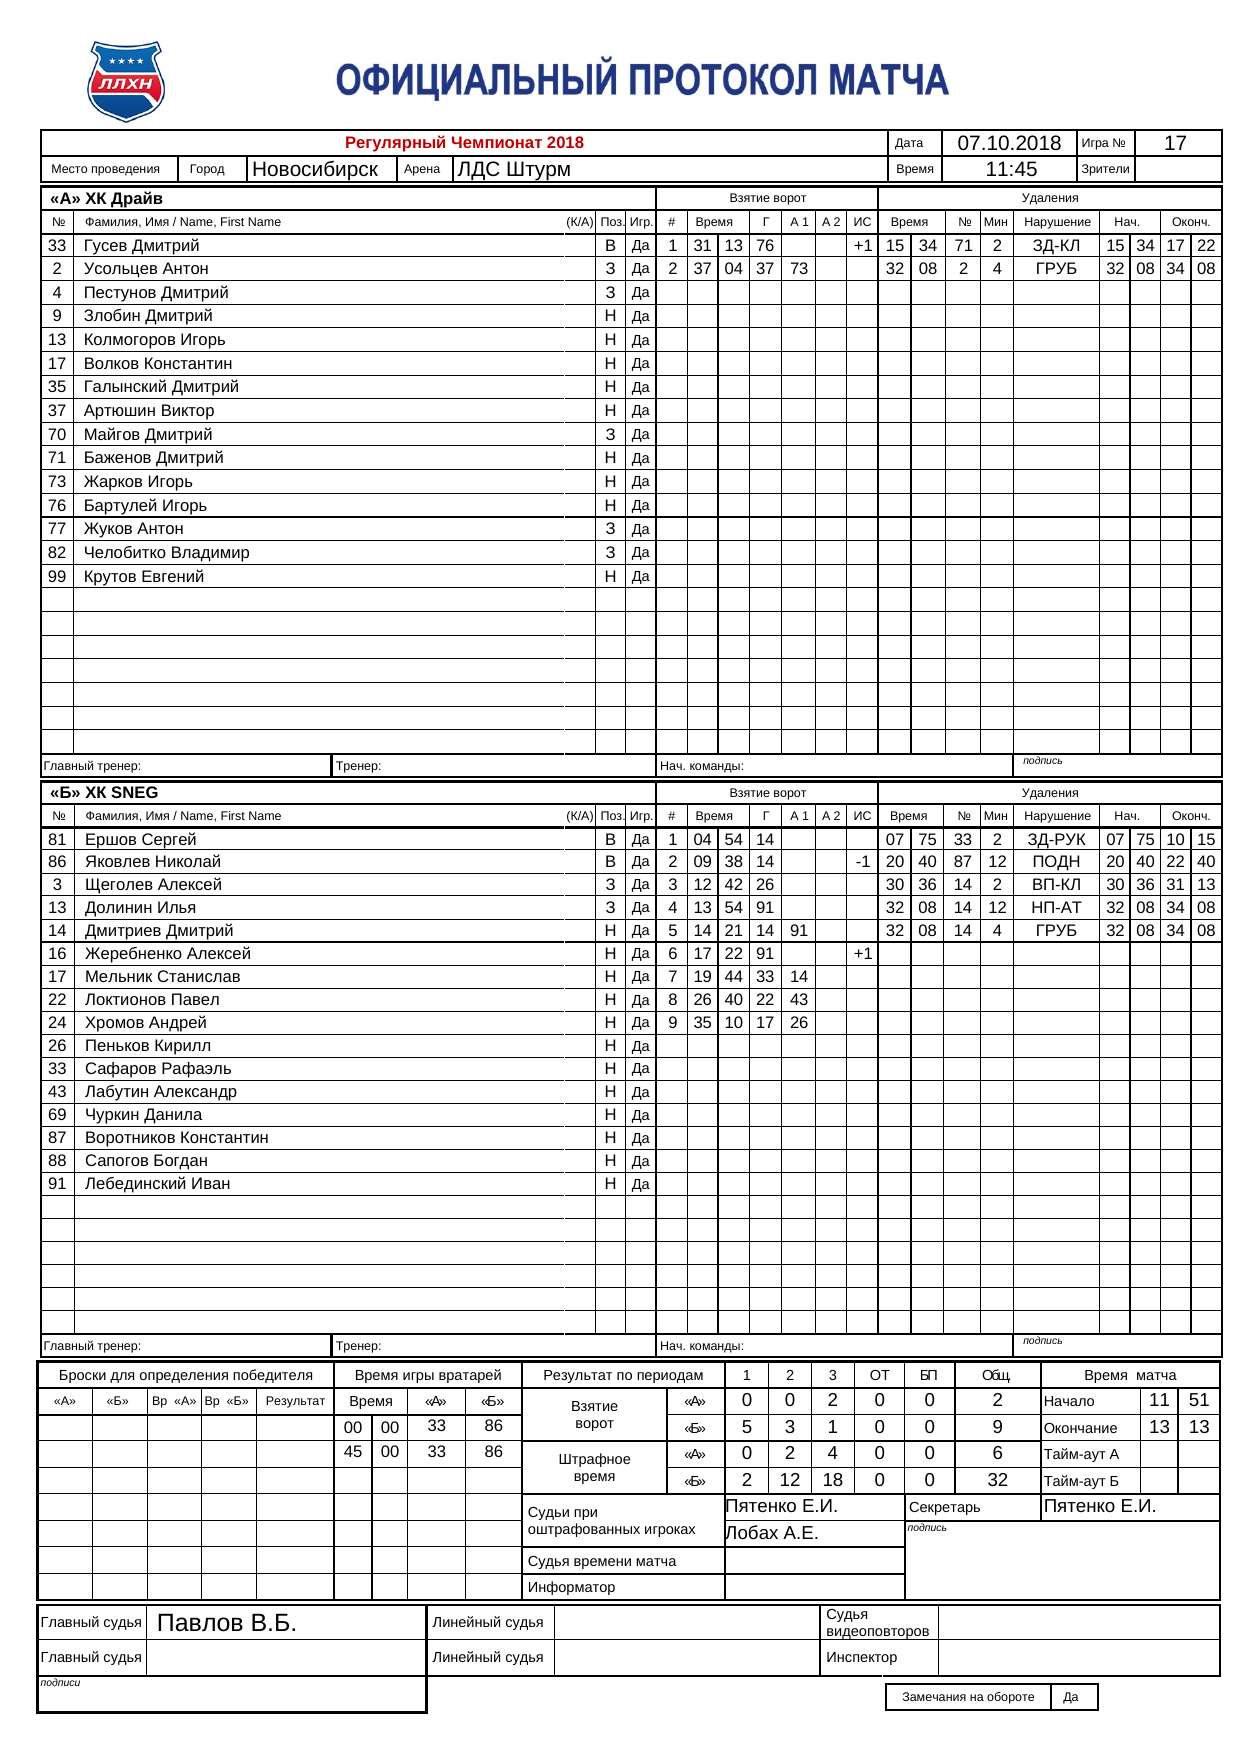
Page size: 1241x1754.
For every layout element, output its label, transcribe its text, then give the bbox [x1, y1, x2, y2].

table_cell [1131, 565, 1160, 587]
table_cell Н [596, 565, 625, 587]
table_cell [1014, 1127, 1099, 1149]
table_cell [879, 518, 910, 540]
table_cell [565, 446, 595, 469]
table_cell [782, 1311, 815, 1333]
table_cell 86 [42, 850, 74, 872]
table_cell Чуркин Данила [75, 1104, 564, 1126]
table_cell [847, 683, 877, 706]
table_cell [565, 281, 595, 303]
table_cell [335, 1521, 371, 1546]
table_cell 11:45 [943, 157, 1076, 181]
table_cell [719, 423, 749, 445]
table_cell Лобах А.Е. [726, 1521, 904, 1546]
table_cell [565, 1196, 595, 1218]
table_cell [39, 1494, 92, 1520]
table_cell [912, 1012, 943, 1033]
table_cell [1100, 1265, 1129, 1287]
table_cell Главный судья [39, 1640, 146, 1675]
table_cell [847, 1173, 877, 1195]
table_cell [847, 659, 877, 682]
table_cell 13 [688, 896, 717, 918]
table_cell [93, 1521, 147, 1546]
table_cell Н [596, 399, 625, 422]
table_cell (К/А) [565, 211, 595, 233]
table_cell [657, 1173, 687, 1195]
table_cell Да [626, 1127, 655, 1149]
table_cell [257, 1547, 333, 1573]
table_cell 34 [1161, 896, 1190, 918]
table_cell 5 [726, 1415, 768, 1440]
table_cell 4 [657, 896, 687, 918]
table_cell Да [626, 1012, 655, 1033]
table_cell [912, 565, 945, 587]
table_cell [847, 1035, 877, 1057]
table_cell [1192, 494, 1221, 516]
table_cell [847, 423, 877, 445]
table_cell [1100, 612, 1129, 634]
table_cell 15 [1192, 829, 1221, 849]
table_cell 6 [657, 943, 687, 964]
table_cell [688, 1311, 717, 1333]
table_cell [565, 850, 595, 872]
table_cell [750, 1311, 781, 1333]
table_cell [750, 1288, 781, 1310]
table_cell [565, 1012, 595, 1033]
table_cell [879, 399, 910, 422]
table_cell [944, 1081, 980, 1103]
table_cell [782, 376, 815, 398]
table_cell 40 [912, 850, 943, 872]
table_cell 07 [1100, 829, 1129, 849]
table_cell [466, 1494, 521, 1520]
table_cell [847, 1012, 877, 1033]
table_cell Челобитко Владимир [74, 541, 564, 564]
table_cell [816, 1081, 846, 1103]
table_cell [1192, 305, 1221, 327]
table_cell 2 [726, 1468, 768, 1493]
table_cell [408, 1468, 465, 1493]
table_cell Судьи при оштрафованных игроках [523, 1495, 724, 1546]
table_cell [626, 1196, 655, 1218]
table_cell [565, 1081, 595, 1103]
table_cell [912, 612, 945, 634]
table_cell [847, 494, 877, 516]
table_cell Да [626, 565, 655, 587]
table_cell Результат [257, 1389, 333, 1413]
table_cell [565, 1104, 595, 1126]
table_cell [782, 235, 815, 256]
table_cell [148, 1416, 201, 1440]
table_cell [1100, 1173, 1129, 1195]
table_cell Время [688, 805, 749, 826]
table_cell 26 [782, 1012, 815, 1033]
table_cell 37 [750, 257, 781, 280]
table_cell [688, 1104, 717, 1126]
table_cell [565, 565, 595, 587]
table_cell [879, 707, 910, 729]
table_cell [782, 423, 815, 445]
table_cell 08 [1131, 896, 1160, 918]
table_cell [657, 1219, 687, 1241]
table_cell [847, 328, 877, 351]
table_header Результат по периодам [523, 1363, 724, 1387]
table_cell [202, 1468, 256, 1493]
table_cell [719, 683, 749, 706]
table_cell [719, 1196, 749, 1218]
table_cell [148, 1468, 201, 1493]
table_cell [1192, 1081, 1221, 1103]
table_cell [816, 399, 846, 422]
table_cell [816, 1012, 846, 1033]
table_cell [981, 683, 1013, 706]
table_cell [879, 328, 910, 351]
table_cell 5 [657, 920, 687, 941]
table_cell Зрители [1078, 157, 1134, 181]
table_cell [847, 896, 877, 918]
table_cell [1014, 470, 1099, 493]
table_cell [981, 1311, 1013, 1333]
table_cell [981, 376, 1013, 398]
table_cell [1014, 494, 1099, 516]
table_cell [42, 612, 73, 634]
table_cell [1131, 541, 1160, 564]
table_cell Н [596, 1150, 625, 1172]
table_cell 10 [719, 1012, 749, 1033]
table_cell Линейный судья [428, 1606, 554, 1639]
table_cell [719, 588, 749, 611]
table_cell 08 [1131, 257, 1160, 280]
table_cell [782, 730, 815, 753]
table_cell 12 [981, 850, 1013, 872]
table_cell [42, 636, 73, 658]
table_cell [912, 1127, 943, 1149]
table_cell [1100, 328, 1129, 351]
table_cell 35 [688, 1012, 717, 1033]
table_cell [93, 1547, 147, 1573]
table_cell [912, 1311, 943, 1333]
table_cell [782, 850, 815, 872]
table_cell 9 [42, 305, 73, 327]
table_cell [912, 1196, 943, 1218]
table_cell [373, 1521, 407, 1546]
table_cell 42 [719, 874, 749, 895]
table_cell [1192, 1288, 1221, 1310]
table_cell 0 [855, 1468, 904, 1493]
table_cell [847, 305, 877, 327]
table_cell [75, 1311, 564, 1333]
table_cell 24 [42, 1012, 74, 1033]
table_cell 34 [912, 235, 945, 256]
table_cell [42, 659, 73, 682]
table_cell Н [596, 966, 625, 987]
table_cell [879, 352, 910, 374]
table_cell [1131, 305, 1160, 327]
table_cell [1192, 1173, 1221, 1195]
table_cell Да [626, 943, 655, 964]
table_cell [719, 494, 749, 516]
table_cell 0 [905, 1415, 954, 1440]
table_cell 4 [981, 920, 1013, 941]
table_header «А» ХК Драйв [42, 188, 655, 209]
table_cell [719, 565, 749, 587]
table_cell 77 [42, 518, 73, 540]
table_cell [1131, 399, 1160, 422]
table_cell [750, 376, 781, 398]
table_cell 43 [42, 1081, 74, 1103]
table_cell [879, 305, 910, 327]
table_cell [750, 328, 781, 351]
table_cell [596, 1242, 625, 1264]
table_cell 14 [944, 874, 980, 895]
table_cell [1131, 730, 1160, 753]
table_cell [1136, 157, 1221, 181]
table_cell 2 [981, 829, 1013, 849]
table_cell [688, 1035, 717, 1057]
table_cell 76 [42, 494, 73, 516]
table_cell [93, 1494, 147, 1520]
table_cell [719, 636, 749, 658]
table_cell [1131, 659, 1160, 682]
table_cell [981, 1035, 1013, 1057]
table_cell [847, 1081, 877, 1103]
table_cell [1161, 565, 1190, 587]
table_cell [1131, 1311, 1160, 1333]
table_cell 18 [812, 1468, 854, 1493]
table_cell [944, 966, 980, 987]
table_cell [657, 446, 687, 469]
table_cell 2 [981, 874, 1013, 895]
table_cell [1131, 1242, 1160, 1264]
table_cell [816, 1173, 846, 1195]
table_cell [1100, 943, 1129, 964]
table_cell [750, 352, 781, 374]
table_cell [782, 541, 815, 564]
table_cell 14 [782, 966, 815, 987]
table_cell [719, 1219, 749, 1241]
table_cell 1 [657, 235, 687, 256]
table_cell [39, 1521, 92, 1546]
table_cell [750, 1196, 781, 1218]
table_cell [1192, 470, 1221, 493]
table_cell З [596, 896, 625, 918]
table_cell [1192, 1242, 1221, 1264]
table_cell [1014, 1219, 1099, 1241]
table_cell [148, 1494, 201, 1520]
table_cell [688, 1081, 717, 1103]
table_cell [596, 683, 625, 706]
table_cell [981, 1173, 1013, 1195]
table_cell [912, 352, 945, 374]
table_cell 13 [1192, 874, 1221, 895]
table_cell [719, 1035, 749, 1057]
table_cell [1161, 1219, 1190, 1241]
table_cell 0 [769, 1389, 811, 1413]
table_cell 31 [688, 235, 717, 256]
table_cell [1131, 966, 1160, 987]
table_cell [626, 659, 655, 682]
table_cell [565, 683, 595, 706]
table_cell [626, 1219, 655, 1241]
table_cell [782, 612, 815, 634]
table_cell [1192, 446, 1221, 469]
table_cell Пятенко Е.И. [726, 1495, 904, 1520]
table_cell [565, 257, 595, 280]
table_cell [626, 1288, 655, 1310]
table_cell [596, 730, 625, 753]
table_cell [981, 636, 1013, 658]
table_cell [565, 399, 595, 422]
table_cell Да [626, 896, 655, 918]
table_cell [688, 494, 717, 516]
table_cell [1014, 1311, 1099, 1333]
table_cell Да [626, 920, 655, 941]
table_cell [981, 1058, 1013, 1079]
table_cell [657, 1288, 687, 1310]
table_cell [946, 376, 980, 398]
table_cell Щеголев Алексей [75, 874, 564, 895]
table_cell [912, 328, 945, 351]
table_cell [981, 707, 1013, 729]
table_cell [1192, 518, 1221, 540]
table_cell [596, 588, 625, 611]
table_cell 11 [1141, 1389, 1177, 1413]
table_cell [879, 1058, 910, 1079]
table_cell Н [596, 376, 625, 398]
table_cell [1099, 1682, 1220, 1711]
table_cell 3 [657, 874, 687, 895]
table_cell Пятенко Е.И. [1042, 1495, 1219, 1520]
table_cell 12 [688, 874, 717, 895]
table_cell [1100, 518, 1129, 540]
table_cell подпись [906, 1522, 1219, 1599]
table_cell «Б» [668, 1415, 724, 1440]
table_cell Н [596, 494, 625, 516]
table_cell [1161, 446, 1190, 469]
table_cell [912, 1058, 943, 1079]
table_cell [912, 636, 945, 658]
table_cell [816, 494, 846, 516]
table_cell [565, 612, 595, 634]
table_cell [750, 1265, 781, 1287]
table_cell З [596, 518, 625, 540]
table_cell [1161, 352, 1190, 374]
table_cell [946, 470, 980, 493]
table_cell [750, 636, 781, 658]
table_cell [847, 1219, 877, 1241]
table_cell [946, 612, 980, 634]
table_cell [750, 1219, 781, 1241]
table_header Время игры вратарей [335, 1363, 521, 1387]
table_cell Галынский Дмитрий [74, 376, 564, 398]
table_cell [1014, 966, 1099, 987]
table_cell 13 [1141, 1415, 1177, 1440]
table_cell [408, 1494, 465, 1520]
table_cell [719, 1058, 749, 1079]
table_cell [1161, 989, 1190, 1011]
table_cell [912, 1288, 943, 1310]
table_cell [816, 588, 846, 611]
table_cell [1100, 1311, 1129, 1333]
table_cell [1014, 1173, 1099, 1195]
table_cell # [657, 211, 687, 233]
table_cell [750, 1058, 781, 1079]
table_cell [257, 1441, 333, 1467]
table_cell [719, 707, 749, 729]
table_cell [944, 1219, 980, 1241]
table_header Общ. [956, 1363, 1040, 1387]
table_cell Тайм-аут Б [1042, 1468, 1140, 1493]
table_cell [626, 730, 655, 753]
table_cell [1141, 1468, 1177, 1493]
table_cell 45 [335, 1441, 371, 1467]
table_cell [257, 1468, 333, 1493]
table_cell [408, 1547, 465, 1573]
table_cell [1161, 1150, 1190, 1172]
table_cell [1100, 1012, 1129, 1033]
table_cell [750, 399, 781, 422]
table_cell «Б » [466, 1389, 521, 1413]
table_cell [944, 1127, 980, 1149]
table_cell 20 [879, 850, 910, 872]
table_cell 38 [719, 850, 749, 872]
table_cell [565, 966, 595, 987]
table_cell [657, 281, 687, 303]
table_cell [847, 1127, 877, 1149]
table_cell 12 [981, 896, 1013, 918]
table_cell 22 [719, 943, 749, 964]
table_cell [1161, 305, 1190, 327]
table_cell Н [596, 943, 625, 964]
table_cell [565, 352, 595, 374]
table_cell [847, 829, 877, 849]
table_cell 00 [373, 1441, 407, 1467]
table_cell 6 [956, 1442, 1040, 1467]
table_cell [688, 518, 717, 540]
table_cell Да [626, 518, 655, 540]
table_cell [93, 1468, 147, 1493]
table_cell [782, 896, 815, 918]
table_cell [1100, 1242, 1129, 1264]
table_cell [879, 659, 910, 682]
table_cell [1014, 1081, 1099, 1103]
table_cell [1192, 1035, 1221, 1057]
table_cell [657, 1035, 687, 1057]
table_cell [1161, 281, 1190, 303]
table_cell [981, 588, 1013, 611]
table_cell [719, 730, 749, 753]
table_cell [816, 1127, 846, 1149]
table_cell 14 [42, 920, 74, 941]
table_cell [565, 636, 595, 658]
table_cell [1192, 1311, 1221, 1333]
table_cell [1161, 376, 1190, 398]
table_cell [1100, 1196, 1129, 1218]
table_cell Майгов Дмитрий [74, 423, 564, 445]
table_cell 71 [42, 446, 73, 469]
table_cell [944, 1104, 980, 1126]
table_cell [1014, 352, 1099, 374]
table_cell Ершов Сергей [75, 829, 564, 849]
table_cell [912, 707, 945, 729]
table_cell 0 [855, 1415, 904, 1440]
table_cell [816, 896, 846, 918]
table_cell [981, 470, 1013, 493]
table_cell [912, 470, 945, 493]
table_cell [657, 612, 687, 634]
table_cell Да [626, 541, 655, 564]
table_cell Злобин Дмитрий [74, 305, 564, 327]
table_cell [1161, 399, 1190, 422]
table_cell [42, 588, 73, 611]
table_cell Нач. команды: [657, 1335, 1012, 1356]
table_cell В [596, 235, 625, 256]
table_cell Нач. [1100, 805, 1160, 826]
table_cell [816, 423, 846, 445]
table_cell [944, 1311, 980, 1333]
table_cell [1192, 281, 1221, 303]
table_cell [1161, 612, 1190, 634]
table_cell [1192, 399, 1221, 422]
table_cell [816, 683, 846, 706]
table_cell «А» [668, 1389, 724, 1413]
table_cell [883, 1677, 1220, 1681]
table_cell Фамилия, Имя / Name, First Name [75, 805, 565, 826]
table_cell [847, 565, 877, 587]
table_cell [565, 943, 595, 964]
table_cell Да [626, 328, 655, 351]
table_cell [847, 518, 877, 540]
table_cell [782, 659, 815, 682]
table_cell [816, 612, 846, 634]
table_cell [1014, 730, 1099, 753]
table_cell [1100, 1288, 1129, 1310]
table_cell [981, 612, 1013, 634]
table_cell ГРУБ [1014, 920, 1099, 941]
table_cell [750, 305, 781, 327]
table_cell Время [335, 1389, 407, 1413]
table_cell [1161, 1242, 1190, 1264]
table_cell [912, 305, 945, 327]
table_cell [626, 1265, 655, 1287]
table_cell [847, 966, 877, 987]
table_cell [688, 470, 717, 493]
table_cell [847, 257, 877, 280]
table_cell [1131, 1219, 1160, 1241]
table_cell Пеньков Кирилл [75, 1035, 564, 1057]
table_cell [688, 1265, 717, 1287]
table_cell [726, 1548, 904, 1573]
table_cell 09 [688, 850, 717, 872]
table_cell Крутов Евгений [74, 565, 564, 587]
table_cell 33 [944, 829, 980, 849]
table_cell 31 [1161, 874, 1190, 895]
table_cell Лабутин Александр [75, 1081, 564, 1103]
table_cell [847, 989, 877, 1011]
table_cell 08 [1192, 257, 1221, 280]
table_cell [816, 446, 846, 469]
table_cell ВП-КЛ [1014, 874, 1099, 895]
table_cell 3 [42, 874, 74, 895]
table_cell [782, 352, 815, 374]
table_cell [257, 1574, 333, 1599]
table_cell ЗД-КЛ [1014, 235, 1099, 256]
table_cell [912, 541, 945, 564]
table_cell [782, 1219, 815, 1241]
table_cell [688, 1150, 717, 1172]
table_cell ИС [847, 805, 877, 826]
table_cell Усольцев Антон [74, 257, 564, 280]
table_cell [981, 494, 1013, 516]
table_cell [946, 518, 980, 540]
table_cell [1192, 541, 1221, 564]
table_cell [428, 1677, 882, 1711]
table_cell 13 [719, 235, 749, 256]
table_cell [847, 874, 877, 895]
table_cell Главный тренер: [42, 755, 330, 776]
table_cell [879, 1173, 910, 1195]
table_cell [657, 1311, 687, 1333]
table_cell [946, 565, 980, 587]
table_cell [981, 565, 1013, 587]
table_cell [1131, 943, 1160, 964]
table_cell [719, 1242, 749, 1264]
table_cell [1131, 1288, 1160, 1310]
table_cell [1161, 636, 1190, 658]
table_cell 33 [42, 235, 73, 256]
table_cell 08 [912, 920, 943, 941]
table_cell [42, 1219, 74, 1241]
table_cell [816, 328, 846, 351]
table_cell 91 [42, 1173, 74, 1195]
table_cell [565, 423, 595, 445]
table_cell 2 [769, 1442, 811, 1467]
table_cell [782, 636, 815, 658]
table_cell [688, 1173, 717, 1195]
table_cell [1100, 989, 1129, 1011]
table_cell [202, 1521, 256, 1546]
table_cell 13 [42, 896, 74, 918]
table_cell [879, 612, 910, 634]
table_cell [879, 989, 910, 1011]
table_cell [946, 305, 980, 327]
table_cell [148, 1574, 201, 1599]
table_cell [373, 1494, 407, 1520]
table_cell [1131, 518, 1160, 540]
table_cell 08 [912, 257, 945, 280]
table_cell [657, 730, 687, 753]
table_cell [879, 1311, 910, 1333]
table_cell Бартулей Игорь [74, 494, 564, 516]
table_cell [373, 1468, 407, 1493]
table_cell Н [596, 1127, 625, 1149]
table_cell [944, 1288, 980, 1310]
table_cell [879, 423, 910, 445]
table_cell 44 [719, 966, 749, 987]
table_cell 9 [657, 1012, 687, 1033]
table_cell [1014, 636, 1099, 658]
table_header 17 [1136, 131, 1221, 155]
table_cell [1161, 1127, 1190, 1149]
table_cell [879, 1035, 910, 1057]
table_cell [782, 399, 815, 422]
table_cell [879, 588, 910, 611]
table_cell [1100, 305, 1129, 327]
table_cell [847, 1288, 877, 1310]
table_cell З [596, 257, 625, 280]
table_cell [657, 565, 687, 587]
table_cell [688, 1058, 717, 1079]
table_cell [1131, 423, 1160, 445]
table_cell [912, 1150, 943, 1172]
table_cell 0 [726, 1389, 768, 1413]
table_cell [466, 1468, 521, 1493]
table_cell [257, 1494, 333, 1520]
table_cell [74, 588, 564, 611]
table_cell 4 [42, 281, 73, 303]
table_cell [816, 1265, 846, 1287]
table_cell [879, 1150, 910, 1172]
table_cell [688, 1219, 717, 1241]
table_cell [657, 352, 687, 374]
table_cell [719, 659, 749, 682]
table_cell [879, 1104, 910, 1126]
table_cell [816, 989, 846, 1011]
table_cell [565, 1311, 595, 1333]
table_cell [1100, 1150, 1129, 1172]
table_cell [1192, 1012, 1221, 1033]
table_cell [1192, 376, 1221, 398]
table_cell [719, 1104, 749, 1126]
table_cell 17 [688, 943, 717, 964]
table_cell [688, 565, 717, 587]
table_cell 0 [855, 1442, 904, 1467]
table_cell 2 [657, 850, 687, 872]
table_header Броски для определения победителя [39, 1363, 333, 1387]
table_cell [946, 328, 980, 351]
table_cell [782, 1196, 815, 1218]
table_cell 17 [750, 1012, 781, 1033]
table_cell Н [596, 305, 625, 327]
table_cell [39, 1547, 92, 1573]
table_cell [981, 1288, 1013, 1310]
table_cell В [596, 829, 625, 849]
table_cell 73 [42, 470, 73, 493]
table_cell [847, 612, 877, 634]
table_cell [42, 1196, 74, 1218]
table_cell [1131, 1173, 1160, 1195]
table_cell Н [596, 352, 625, 374]
table_cell [1131, 446, 1160, 469]
table_cell 82 [42, 541, 73, 564]
table_cell [782, 1127, 815, 1149]
table_cell [657, 376, 687, 398]
table_cell 34 [1131, 235, 1160, 256]
table_cell 22 [42, 989, 74, 1011]
table_cell [93, 1416, 147, 1440]
table_cell [879, 1242, 910, 1264]
table_cell 43 [782, 989, 815, 1011]
table_cell [981, 1127, 1013, 1149]
table_cell [1192, 1058, 1221, 1079]
table_cell [946, 352, 980, 374]
table_cell [1192, 328, 1221, 351]
table_cell Нач. команды: [657, 755, 1012, 776]
table_cell 71 [946, 235, 980, 256]
table_cell 40 [719, 989, 749, 1011]
table_cell [1131, 281, 1160, 303]
table_cell 26 [42, 1035, 74, 1057]
table_cell [879, 470, 910, 493]
table_cell [335, 1494, 371, 1520]
table_cell [596, 636, 625, 658]
table_cell [1192, 683, 1221, 706]
table_cell [565, 989, 595, 1011]
table_cell [1100, 352, 1129, 374]
table_cell [816, 1104, 846, 1126]
table_cell [1014, 518, 1099, 540]
table_cell [719, 1265, 749, 1287]
table_cell 16 [42, 943, 74, 964]
table_cell [1014, 399, 1099, 422]
table_header 2 [769, 1363, 811, 1387]
table_cell А 1 [782, 211, 815, 233]
table_cell 12 [769, 1468, 811, 1493]
table_cell Да [626, 966, 655, 987]
table_cell Н [596, 328, 625, 351]
table_cell Новосибирск [248, 157, 396, 181]
table_cell [847, 1242, 877, 1264]
table_cell [944, 1058, 980, 1079]
table_cell Окончание [1042, 1415, 1140, 1440]
table_cell [596, 1288, 625, 1310]
table_cell [565, 588, 595, 611]
table_cell А 1 [782, 805, 815, 826]
table_cell [1014, 1150, 1099, 1172]
table_cell [912, 518, 945, 540]
table_cell [750, 1081, 781, 1103]
table_cell 0 [726, 1442, 768, 1467]
table_cell Да [626, 494, 655, 516]
table_cell [946, 281, 980, 303]
table_cell [981, 423, 1013, 445]
table_cell [981, 1265, 1013, 1287]
table_cell [782, 707, 815, 729]
table_cell [816, 1035, 846, 1057]
table_cell [688, 541, 717, 564]
table_cell [42, 1242, 74, 1264]
table_cell [782, 1242, 815, 1264]
table_cell [1131, 707, 1160, 729]
table_cell [1014, 612, 1099, 634]
table_cell [879, 1081, 910, 1103]
table_cell Да [626, 829, 655, 849]
table_cell [1100, 1104, 1129, 1126]
table_cell [565, 1219, 595, 1241]
table_cell Время [889, 157, 941, 181]
table_cell 13 [1179, 1415, 1219, 1440]
table_cell [657, 1081, 687, 1103]
table_cell [688, 423, 717, 445]
table_cell 0 [855, 1389, 904, 1413]
table_cell [1161, 659, 1190, 682]
table_cell [981, 281, 1013, 303]
table_cell [750, 518, 781, 540]
table_cell [981, 989, 1013, 1011]
table_header Взятие ворот [657, 783, 877, 803]
table_cell [782, 1265, 815, 1287]
table_cell 40 [1192, 850, 1221, 872]
table_cell [1131, 588, 1160, 611]
table_cell [719, 399, 749, 422]
table_cell НП-АТ [1014, 896, 1099, 918]
table_cell [981, 1219, 1013, 1241]
table_cell [782, 1173, 815, 1195]
table_cell [912, 1035, 943, 1057]
table_cell Дмитриев Дмитрий [75, 920, 564, 941]
table_cell [750, 588, 781, 611]
table_cell [782, 328, 815, 351]
table_cell [657, 541, 687, 564]
table_cell [816, 730, 846, 753]
table_cell 30 [879, 874, 910, 895]
table_cell [1192, 636, 1221, 658]
table_cell [750, 730, 781, 753]
table_cell [626, 1242, 655, 1264]
table_cell [816, 943, 846, 964]
table_cell [782, 305, 815, 327]
table_cell [1100, 1058, 1129, 1079]
table_cell Тайм-аут А [1042, 1441, 1140, 1467]
table_cell [1192, 943, 1221, 964]
table_cell [1161, 1173, 1190, 1195]
table_cell [596, 612, 625, 634]
table_cell Нач. [1100, 211, 1160, 233]
table_header 1 [726, 1363, 768, 1387]
table_cell [944, 1150, 980, 1172]
table_cell [39, 1468, 92, 1493]
table_cell [750, 659, 781, 682]
table_cell «А» [408, 1389, 465, 1413]
table_cell [719, 305, 749, 327]
table_cell 08 [1192, 920, 1221, 941]
table_cell [39, 1416, 92, 1440]
table_cell [750, 1104, 781, 1126]
table_cell [1161, 1035, 1190, 1057]
table_cell [1161, 1196, 1190, 1218]
table_cell Жарков Игорь [74, 470, 564, 493]
table_cell [1014, 281, 1099, 303]
table_cell 33 [750, 966, 781, 987]
table_cell 32 [879, 920, 910, 941]
table_cell 87 [944, 850, 980, 872]
table_cell [1131, 1081, 1160, 1103]
table_header БП [905, 1363, 954, 1387]
table_cell 8 [657, 989, 687, 1011]
table_header Дата [889, 131, 941, 155]
table_cell Фамилия, Имя / Name, First Name [74, 211, 565, 233]
table_cell [1100, 494, 1129, 516]
table_cell [688, 399, 717, 422]
table_cell [1014, 305, 1099, 327]
table_cell [39, 1441, 92, 1467]
table_cell [565, 1058, 595, 1079]
table_cell [944, 1035, 980, 1057]
table_cell Пестунов Дмитрий [74, 281, 564, 303]
table_cell [981, 1104, 1013, 1126]
table_cell [626, 588, 655, 611]
table_cell 22 [750, 989, 781, 1011]
table_cell Игр. [626, 211, 655, 233]
table_cell [74, 730, 564, 753]
table_cell [1014, 423, 1099, 445]
table_cell Да [626, 989, 655, 1011]
table_header Взятие ворот [657, 188, 877, 209]
table_cell [782, 494, 815, 516]
table_cell [1014, 376, 1099, 398]
table_cell Тренер: [333, 1335, 655, 1356]
table_cell [719, 328, 749, 351]
table_cell [847, 541, 877, 564]
table_cell 91 [750, 896, 781, 918]
table_cell [1014, 683, 1099, 706]
table_cell [816, 235, 846, 256]
table_cell [1192, 423, 1221, 445]
table_cell 54 [719, 896, 749, 918]
table_cell «А» [39, 1389, 92, 1413]
table_cell [782, 470, 815, 493]
table_cell [596, 1311, 625, 1333]
table_cell [981, 328, 1013, 351]
table_cell [626, 707, 655, 729]
table_cell Время [879, 805, 943, 826]
table_cell 17 [42, 966, 74, 987]
table_cell Н [596, 446, 625, 469]
table_cell [944, 1265, 980, 1287]
table_cell [688, 352, 717, 374]
table_cell [946, 636, 980, 658]
table_cell [946, 541, 980, 564]
table_cell Тренер: [333, 755, 655, 776]
table_cell Да [626, 281, 655, 303]
table_cell [981, 1150, 1013, 1172]
table_cell [75, 1196, 564, 1218]
table_cell Г [750, 211, 781, 233]
table_cell [596, 1196, 625, 1218]
table_cell [202, 1574, 256, 1599]
table_cell Да [626, 1104, 655, 1126]
table_cell Да [626, 235, 655, 256]
table_cell Воротников Константин [75, 1127, 564, 1149]
table_cell [981, 399, 1013, 422]
table_cell +1 [847, 943, 877, 964]
table_cell -1 [847, 850, 877, 872]
table_cell [1100, 730, 1129, 753]
table_cell 08 [1131, 920, 1160, 941]
table_cell [75, 1219, 564, 1241]
table_cell 32 [956, 1468, 1040, 1493]
table_cell [719, 470, 749, 493]
table_cell 14 [944, 896, 980, 918]
table_cell 4 [812, 1442, 854, 1467]
table_cell [1192, 1127, 1221, 1149]
table_cell [939, 1606, 1219, 1639]
table_cell Нарушение [1014, 211, 1099, 233]
table_cell [688, 1196, 717, 1218]
table_cell [565, 541, 595, 564]
table_cell [1131, 1012, 1160, 1033]
table_cell [626, 683, 655, 706]
table_cell [879, 565, 910, 587]
table_cell [565, 305, 595, 327]
table_cell [1179, 1468, 1219, 1493]
table_cell 26 [750, 874, 781, 895]
table_cell [816, 1196, 846, 1218]
table_cell 3 [769, 1415, 811, 1440]
table_cell [1192, 730, 1221, 753]
table_cell [1100, 541, 1129, 564]
table_cell 54 [719, 829, 749, 849]
table_cell [657, 707, 687, 729]
table_cell [816, 659, 846, 682]
table_cell Н [596, 989, 625, 1011]
table_cell [847, 446, 877, 469]
table_cell [1192, 1196, 1221, 1218]
table_cell [42, 1288, 74, 1310]
table_cell Локтионов Павел [75, 989, 564, 1011]
table_cell [879, 730, 910, 753]
table_cell [42, 1311, 74, 1333]
table_cell [555, 1606, 819, 1639]
table_cell Мин [981, 211, 1013, 233]
table_cell Да [626, 257, 655, 280]
table_cell [912, 588, 945, 611]
table_cell 75 [1131, 829, 1160, 849]
table_cell [1131, 376, 1160, 398]
table_cell [657, 1127, 687, 1149]
table_cell [816, 920, 846, 941]
table_cell 9 [956, 1415, 1040, 1440]
table_cell [1161, 1311, 1190, 1333]
table_cell [688, 1242, 717, 1264]
table_cell [782, 518, 815, 540]
table_cell [879, 494, 910, 516]
table_cell 35 [42, 376, 73, 398]
table_cell 51 [1179, 1389, 1219, 1413]
table_header «Б» ХК SNEG [42, 783, 655, 803]
table_cell [657, 659, 687, 682]
table_cell Главный судья [39, 1606, 146, 1639]
table_cell 0 [905, 1442, 954, 1467]
table_cell [847, 399, 877, 422]
table_cell [847, 636, 877, 658]
table_cell 75 [912, 829, 943, 849]
table_cell [750, 446, 781, 469]
table_cell 32 [879, 257, 910, 280]
table_cell Город [179, 157, 246, 181]
table_cell [657, 1104, 687, 1126]
table_cell А 2 [816, 805, 846, 826]
table_cell ГРУБ [1014, 257, 1099, 280]
table_cell Инспектор [821, 1640, 938, 1675]
table_cell Сапогов Богдан [75, 1150, 564, 1172]
table_cell [750, 423, 781, 445]
table_cell 2 [812, 1389, 854, 1413]
table_cell [565, 1127, 595, 1149]
table_cell [1100, 659, 1129, 682]
table_cell [981, 518, 1013, 540]
table_cell [565, 829, 595, 849]
table_cell [1100, 1081, 1129, 1103]
table_cell [944, 943, 980, 964]
table_cell Нарушение [1014, 805, 1099, 826]
table_cell [74, 636, 564, 658]
table_cell [1014, 1196, 1099, 1218]
table_cell [981, 730, 1013, 753]
table_cell [946, 446, 980, 469]
table_cell [750, 541, 781, 564]
table_cell [719, 1127, 749, 1149]
table_cell [1100, 966, 1129, 987]
table_cell 32 [1100, 920, 1129, 941]
table_cell Да [626, 1081, 655, 1103]
table_cell [565, 1265, 595, 1287]
table_cell [981, 1081, 1013, 1103]
table_cell [1014, 1012, 1099, 1033]
table_cell [782, 1081, 815, 1103]
table_cell [1100, 399, 1129, 422]
table_cell [879, 541, 910, 564]
table_cell З [596, 541, 625, 564]
table_cell Время [879, 211, 945, 233]
table_cell 17 [1161, 235, 1190, 256]
table_cell [816, 352, 846, 374]
table_cell [408, 1574, 465, 1599]
table_cell [1161, 494, 1190, 516]
table_cell [565, 1150, 595, 1172]
table_cell Г [750, 805, 781, 826]
table_cell [1161, 707, 1190, 729]
table_cell [981, 659, 1013, 682]
table_cell [912, 966, 943, 987]
table_cell [847, 730, 877, 753]
table_cell [912, 989, 943, 1011]
table_cell [596, 1265, 625, 1287]
table_cell [912, 281, 945, 303]
table_cell [657, 470, 687, 493]
table_cell [147, 1640, 425, 1675]
table_cell [816, 376, 846, 398]
table_cell [1100, 1035, 1129, 1057]
table_cell Н [596, 470, 625, 493]
table_cell [1161, 1265, 1190, 1287]
table_cell [847, 1265, 877, 1287]
table_cell ЛДС Штурм [454, 157, 887, 181]
table_cell Вр «Б» [202, 1389, 256, 1413]
table_cell Время [688, 211, 749, 233]
table_cell Артюшин Виктор [74, 399, 564, 422]
table_cell [1161, 683, 1190, 706]
table_cell № [42, 211, 73, 233]
table_cell подпись [1014, 1335, 1221, 1356]
table_cell Мин [981, 805, 1013, 826]
table_header Время матча [1042, 1363, 1219, 1387]
table_cell 04 [688, 829, 717, 849]
table_cell [565, 659, 595, 682]
table_cell [1161, 470, 1190, 493]
table_cell [1192, 989, 1221, 1011]
table_cell [782, 588, 815, 611]
table_cell 33 [408, 1441, 465, 1467]
table_cell [944, 1173, 980, 1195]
table_cell [1014, 1265, 1099, 1287]
table_cell [688, 707, 717, 729]
table_cell 15 [879, 235, 910, 256]
table_cell [847, 707, 877, 729]
table_cell [847, 588, 877, 611]
table_cell [847, 470, 877, 493]
table_cell [1014, 565, 1099, 587]
table_cell [719, 1150, 749, 1172]
table_cell Да [626, 1035, 655, 1057]
table_cell [981, 1242, 1013, 1264]
table_cell Судья времени матча [523, 1548, 724, 1573]
table_cell [626, 1311, 655, 1333]
table_cell (К/А) [565, 805, 595, 826]
table_cell Да [626, 423, 655, 445]
table_cell Арена [398, 157, 452, 181]
table_cell [657, 1058, 687, 1079]
table_cell [202, 1416, 256, 1440]
table_cell Да [626, 376, 655, 398]
table_cell [1100, 707, 1129, 729]
table_cell Главный тренер: [42, 1335, 330, 1356]
table_cell 99 [42, 565, 73, 587]
table_cell [912, 1265, 943, 1287]
table_cell Н [596, 1104, 625, 1126]
table_cell [657, 636, 687, 658]
table_cell [75, 1288, 564, 1310]
table_cell [981, 1196, 1013, 1218]
table_cell [912, 683, 945, 706]
table_cell [565, 518, 595, 540]
table_cell [657, 399, 687, 422]
table_cell Судья видеоповторов [821, 1606, 938, 1639]
table_cell [816, 1242, 846, 1264]
table_cell 33 [42, 1058, 74, 1079]
table_cell [688, 612, 717, 634]
table_cell Оконч. [1161, 211, 1221, 233]
table_cell [1192, 966, 1221, 987]
table_cell Сафаров Рафаэль [75, 1058, 564, 1079]
table_cell [750, 281, 781, 303]
table_cell [408, 1521, 465, 1546]
table_header Регулярный Чемпионат 2018 [42, 131, 887, 155]
table_cell 00 [373, 1416, 407, 1440]
table_cell [1192, 707, 1221, 729]
table_cell [202, 1547, 256, 1573]
table_cell [981, 1012, 1013, 1033]
table_cell [1014, 707, 1099, 729]
table_cell [74, 612, 564, 634]
table_cell Долинин Илья [75, 896, 564, 918]
table_cell [879, 636, 910, 658]
table_cell Лебединский Иван [75, 1173, 564, 1195]
table_cell [657, 588, 687, 611]
table_cell Секретарь [906, 1495, 1040, 1520]
table_cell [782, 446, 815, 469]
table_cell [879, 1288, 910, 1310]
table_cell [816, 636, 846, 658]
table_cell [1192, 659, 1221, 682]
table_cell [688, 376, 717, 398]
table_cell [42, 730, 73, 753]
table_cell Поз. [596, 805, 625, 826]
table_cell 86 [466, 1416, 521, 1440]
table_cell [782, 683, 815, 706]
table_cell [1100, 636, 1129, 658]
table_cell [847, 1058, 877, 1079]
table_cell [782, 1104, 815, 1126]
table_cell З [596, 281, 625, 303]
table_cell [750, 612, 781, 634]
table_cell [1179, 1441, 1219, 1467]
table_cell [1192, 1219, 1221, 1241]
table_cell [688, 1127, 717, 1149]
table_cell [912, 399, 945, 422]
table_cell Н [596, 1012, 625, 1033]
table_cell [847, 1150, 877, 1172]
table_cell [1192, 565, 1221, 587]
table_cell [912, 1242, 943, 1264]
table_cell [335, 1547, 371, 1573]
table_cell 0 [905, 1389, 954, 1413]
table_cell [782, 874, 815, 895]
table_cell 21 [719, 920, 749, 941]
table_cell 1 [812, 1415, 854, 1440]
table_cell [148, 1441, 201, 1467]
table_cell [1192, 588, 1221, 611]
table_cell [981, 352, 1013, 374]
table_cell Да [626, 874, 655, 895]
table_cell 88 [42, 1150, 74, 1172]
table_cell Место проведения [42, 157, 177, 181]
table_cell Павлов В.Б. [147, 1606, 425, 1639]
table_cell [1131, 1058, 1160, 1079]
table_cell Да [626, 399, 655, 422]
table_cell [657, 1242, 687, 1264]
table_cell 73 [782, 257, 815, 280]
table_cell [688, 328, 717, 351]
table_cell [1161, 966, 1190, 987]
table_cell [1014, 588, 1099, 611]
table_cell [596, 1219, 625, 1241]
table_cell [1100, 470, 1129, 493]
table_cell [626, 612, 655, 634]
table_cell [879, 281, 910, 303]
table_cell [847, 281, 877, 303]
table_cell [879, 1219, 910, 1241]
table_cell [782, 1288, 815, 1310]
table_cell # [657, 805, 687, 826]
table_cell [1100, 588, 1129, 611]
table_cell [1131, 1196, 1160, 1218]
table_cell [466, 1547, 521, 1573]
table_cell Поз. [596, 211, 625, 233]
table_cell [1192, 1265, 1221, 1287]
table_cell [565, 707, 595, 729]
table_cell [946, 659, 980, 682]
table_cell [1131, 1150, 1160, 1172]
table_cell [202, 1441, 256, 1467]
table_cell [912, 1219, 943, 1241]
table_header Удаления [879, 188, 1221, 209]
table_cell [626, 636, 655, 658]
table_cell [912, 446, 945, 469]
table_cell [719, 281, 749, 303]
table_cell З [596, 423, 625, 445]
table_cell [596, 659, 625, 682]
table_cell 08 [1192, 896, 1221, 918]
table_cell 08 [912, 896, 943, 918]
table_cell [1100, 423, 1129, 445]
table_cell 2 [946, 257, 980, 280]
table_cell Яковлев Николай [75, 850, 564, 872]
table_cell 37 [42, 399, 73, 422]
table_cell [1161, 541, 1190, 564]
table_header ОТ [855, 1363, 904, 1387]
table_cell [879, 376, 910, 398]
table_cell 34 [1161, 920, 1190, 941]
table_cell [912, 423, 945, 445]
table_cell [1161, 730, 1190, 753]
table_cell 32 [1100, 257, 1129, 280]
table_cell [148, 1547, 201, 1573]
table_cell 81 [42, 829, 74, 849]
table_cell Да [626, 1058, 655, 1079]
table_cell Штрафное время [523, 1442, 666, 1493]
table_cell [1131, 352, 1160, 374]
table_cell [750, 565, 781, 587]
table_cell Оконч. [1161, 805, 1221, 826]
table_cell [816, 518, 846, 540]
table_cell [816, 874, 846, 895]
table_cell 2 [981, 235, 1013, 256]
table_cell подпись [1014, 755, 1221, 776]
table_cell [657, 1265, 687, 1287]
table_cell Да [626, 850, 655, 872]
table_cell [565, 1242, 595, 1264]
table_cell [816, 281, 846, 303]
table_cell [946, 399, 980, 422]
table_cell [1014, 1035, 1099, 1057]
table_cell Мельник Станислав [75, 966, 564, 987]
table_cell «А» [668, 1442, 724, 1467]
table_cell [879, 1196, 910, 1218]
table_cell 36 [912, 874, 943, 895]
table_cell 22 [1161, 850, 1190, 872]
table_cell [719, 1173, 749, 1195]
table_cell [565, 896, 595, 918]
table_cell [782, 943, 815, 964]
table_cell Жеребненко Алексей [75, 943, 564, 964]
table_cell [688, 446, 717, 469]
table_cell 2 [657, 257, 687, 280]
table_cell [1131, 494, 1160, 516]
table_cell 14 [750, 850, 781, 872]
table_cell [816, 850, 846, 872]
table_cell 32 [879, 896, 910, 918]
table_cell [1100, 565, 1129, 587]
table_cell [726, 1575, 904, 1599]
table_header Замечания на обороте [887, 1685, 1050, 1709]
table_cell [1161, 1012, 1190, 1033]
table_cell 15 [1100, 235, 1129, 256]
table_cell [1014, 1242, 1099, 1264]
table_cell З [596, 874, 625, 895]
table_cell Информатор [523, 1575, 724, 1599]
table_cell № [944, 805, 980, 826]
table_cell [816, 1150, 846, 1172]
table_cell [782, 1150, 815, 1172]
table_cell [1192, 1150, 1221, 1172]
picture [5, 28, 1179, 129]
table_cell [946, 588, 980, 611]
table_cell 10 [1161, 829, 1190, 849]
table_cell 91 [750, 943, 781, 964]
table_cell [565, 920, 595, 941]
table_cell 17 [42, 352, 73, 374]
table_header Игра № [1078, 131, 1134, 155]
table_cell [816, 470, 846, 493]
table_cell Да [626, 470, 655, 493]
table_cell [847, 1311, 877, 1333]
table_cell [688, 281, 717, 303]
table_cell 36 [1131, 874, 1160, 895]
table_cell Да [626, 1150, 655, 1172]
table_cell [565, 874, 595, 895]
table_cell [816, 541, 846, 564]
table_cell [719, 376, 749, 398]
table_cell [466, 1521, 521, 1546]
table_cell [750, 683, 781, 706]
table_cell «Б» [93, 1389, 147, 1413]
table_cell [565, 1288, 595, 1310]
table_cell подписи [39, 1677, 425, 1711]
table_cell 19 [688, 966, 717, 987]
table_cell [912, 730, 945, 753]
table_cell № [946, 211, 980, 233]
table_cell Начало [1042, 1389, 1140, 1413]
table_cell [719, 612, 749, 634]
table_cell [946, 494, 980, 516]
table_cell [816, 1288, 846, 1310]
table_cell [1014, 943, 1099, 964]
table_cell [816, 305, 846, 327]
table_cell 14 [750, 829, 781, 849]
table_cell [202, 1494, 256, 1520]
table_cell 2 [42, 257, 73, 280]
table_cell [657, 1150, 687, 1172]
table_cell [1131, 1035, 1160, 1057]
table_cell [944, 1012, 980, 1033]
table_cell [1100, 683, 1129, 706]
table_cell Н [596, 1058, 625, 1079]
table_cell [946, 683, 980, 706]
table_cell Да [626, 446, 655, 469]
table_cell Хромов Андрей [75, 1012, 564, 1033]
table_cell [1161, 1104, 1190, 1126]
table_cell [782, 1035, 815, 1057]
table_cell [782, 565, 815, 587]
table_cell Игр. [626, 805, 655, 826]
table_cell 70 [42, 423, 73, 445]
table_header 3 [812, 1363, 854, 1387]
table_cell 33 [408, 1416, 465, 1440]
table_cell 30 [1100, 874, 1129, 895]
table_cell [75, 1265, 564, 1287]
table_cell 86 [466, 1441, 521, 1467]
table_cell [1161, 1081, 1190, 1103]
table_cell [565, 470, 595, 493]
table_cell [42, 1265, 74, 1287]
table_cell [816, 829, 846, 849]
table_cell А 2 [816, 211, 846, 233]
table_cell [750, 1035, 781, 1057]
table_cell Линейный судья [428, 1640, 554, 1675]
table_cell [688, 588, 717, 611]
table_cell [847, 376, 877, 398]
table_cell Да [626, 305, 655, 327]
table_cell [750, 1173, 781, 1195]
table_cell [1100, 1219, 1129, 1241]
table_cell [782, 829, 815, 849]
table_cell [1161, 423, 1190, 445]
table_cell [912, 1173, 943, 1195]
table_cell В [596, 850, 625, 872]
table_cell [373, 1547, 407, 1573]
table_cell 1 [657, 829, 687, 849]
table_cell [1014, 328, 1099, 351]
table_cell [1131, 612, 1160, 634]
table_cell [1161, 943, 1190, 964]
table_cell [912, 376, 945, 398]
table_cell [946, 707, 980, 729]
table_cell [750, 1150, 781, 1172]
table_cell Жуков Антон [74, 518, 564, 540]
table_cell ЗД-РУК [1014, 829, 1099, 849]
table_cell 37 [688, 257, 717, 280]
table_cell [912, 494, 945, 516]
table_cell [565, 328, 595, 351]
table_cell [148, 1521, 201, 1546]
table_cell 2 [956, 1389, 1040, 1413]
table_cell 91 [782, 920, 815, 941]
table_cell [912, 1104, 943, 1126]
table_cell [1192, 352, 1221, 374]
table_cell [719, 1081, 749, 1103]
table_cell 22 [1192, 235, 1221, 256]
table_cell 07 [879, 829, 910, 849]
table_cell [816, 1311, 846, 1333]
table_cell Н [596, 1081, 625, 1103]
table_cell [1141, 1441, 1177, 1467]
table_cell [981, 446, 1013, 469]
table_cell [42, 707, 73, 729]
table_cell [373, 1574, 407, 1599]
table_cell [879, 683, 910, 706]
table_cell [939, 1640, 1219, 1675]
table_cell [1100, 446, 1129, 469]
table_cell [847, 1104, 877, 1126]
table_cell [981, 943, 1013, 964]
table_cell [74, 659, 564, 682]
table_cell [74, 683, 564, 706]
table_cell [565, 494, 595, 516]
table_cell 0 [905, 1468, 954, 1493]
table_cell [257, 1416, 333, 1440]
table_cell 26 [688, 989, 717, 1011]
table_cell 14 [688, 920, 717, 941]
table_cell [912, 659, 945, 682]
table_cell [719, 1311, 749, 1333]
table_cell Н [596, 920, 625, 941]
table_cell [1014, 659, 1099, 682]
table_cell [657, 1196, 687, 1218]
table_cell [981, 541, 1013, 564]
table_cell [847, 1196, 877, 1218]
table_cell «Б» [668, 1468, 724, 1493]
table_cell [93, 1441, 147, 1467]
table_cell Взятие ворот [523, 1389, 666, 1440]
table_cell Баженов Дмитрий [74, 446, 564, 469]
table_cell [1131, 1265, 1160, 1287]
table_cell [688, 636, 717, 658]
table_cell [1161, 1288, 1190, 1310]
table_cell ПОДН [1014, 850, 1099, 872]
table_cell [1100, 376, 1129, 398]
table_cell [688, 683, 717, 706]
table_cell Волков Константин [74, 352, 564, 374]
table_cell [750, 470, 781, 493]
table_cell [981, 305, 1013, 327]
table_cell [879, 966, 910, 987]
table_cell 00 [335, 1416, 371, 1440]
table_cell [565, 1035, 595, 1057]
table_cell [565, 730, 595, 753]
table_cell [555, 1640, 819, 1675]
table_cell [1131, 1104, 1160, 1126]
table_cell [750, 1242, 781, 1264]
table_cell 04 [719, 257, 749, 280]
table_cell [1014, 446, 1099, 469]
table_cell [1014, 989, 1099, 1011]
table_cell [750, 1127, 781, 1149]
table_cell [1014, 1104, 1099, 1126]
table_cell [782, 281, 815, 303]
table_cell [1131, 683, 1160, 706]
table_cell 76 [750, 235, 781, 256]
table_cell Да [626, 352, 655, 374]
table_cell [782, 1058, 815, 1079]
table_cell [719, 518, 749, 540]
table_cell 14 [750, 920, 781, 941]
table_cell [719, 541, 749, 564]
table_cell [750, 494, 781, 516]
table_cell [657, 423, 687, 445]
table_cell Да [626, 1173, 655, 1195]
table_cell [879, 446, 910, 469]
table_cell [847, 352, 877, 374]
table_cell [565, 376, 595, 398]
table_cell [816, 565, 846, 587]
table_cell [1014, 1058, 1099, 1079]
table_cell [719, 1288, 749, 1310]
table_cell [879, 1012, 910, 1033]
table_cell 4 [981, 257, 1013, 280]
table_cell 69 [42, 1104, 74, 1126]
table_cell 40 [1131, 850, 1160, 872]
table_cell [688, 305, 717, 327]
table_cell Н [596, 1173, 625, 1195]
table_cell [912, 943, 943, 964]
table_cell [750, 707, 781, 729]
table_cell [1131, 989, 1160, 1011]
table_cell [42, 683, 73, 706]
table_cell [74, 707, 564, 729]
table_cell [1131, 470, 1160, 493]
table_cell [1161, 1058, 1190, 1079]
table_cell [565, 1173, 595, 1195]
table_cell [847, 920, 877, 941]
table_cell 13 [42, 328, 73, 351]
table_cell [1192, 612, 1221, 634]
table_cell [879, 1265, 910, 1287]
table_header 07.10.2018 [943, 131, 1076, 155]
table_cell [688, 730, 717, 753]
table_cell Гусев Дмитрий [74, 235, 564, 256]
table_cell [657, 494, 687, 516]
table_cell № [42, 805, 74, 826]
table_cell [1161, 328, 1190, 351]
table_cell [657, 328, 687, 351]
table_cell [946, 423, 980, 445]
table_cell [657, 518, 687, 540]
table_cell Вр «А» [148, 1389, 201, 1413]
table_cell Н [596, 1035, 625, 1057]
table_cell [1161, 518, 1190, 540]
table_cell [816, 257, 846, 280]
table_cell [596, 707, 625, 729]
table_cell [719, 352, 749, 374]
table_cell [657, 683, 687, 706]
table_cell 20 [1100, 850, 1129, 872]
table_cell [816, 1058, 846, 1079]
table_cell [1161, 588, 1190, 611]
table_cell +1 [847, 235, 877, 256]
table_cell [1100, 1127, 1129, 1149]
table_cell [335, 1468, 371, 1493]
table_cell [1131, 328, 1160, 351]
table_cell [93, 1574, 147, 1599]
table_header Да [1052, 1685, 1097, 1709]
table_cell [879, 1127, 910, 1149]
table_cell [1192, 1104, 1221, 1126]
table_cell [75, 1242, 564, 1264]
table_cell 14 [944, 920, 980, 941]
table_cell ИС [847, 211, 877, 233]
table_cell [944, 1242, 980, 1264]
table_cell [816, 707, 846, 729]
table_cell [688, 1288, 717, 1310]
table_cell [1014, 1288, 1099, 1310]
table_cell [466, 1574, 521, 1599]
table_cell [1131, 1127, 1160, 1149]
table_cell [1014, 541, 1099, 564]
table_cell [1131, 636, 1160, 658]
table_header Удаления [879, 783, 1221, 803]
table_cell [981, 966, 1013, 987]
table_cell [912, 1081, 943, 1103]
table_cell [816, 966, 846, 987]
table_cell 34 [1161, 257, 1190, 280]
table_cell [257, 1521, 333, 1546]
table_cell [879, 943, 910, 964]
table_cell 32 [1100, 896, 1129, 918]
table_cell [944, 989, 980, 1011]
table_cell Колмогоров Игорь [74, 328, 564, 351]
table_cell [719, 446, 749, 469]
table_cell [335, 1574, 371, 1599]
table_cell [657, 305, 687, 327]
table_cell [39, 1574, 92, 1599]
table_cell [816, 1219, 846, 1241]
table_cell [688, 659, 717, 682]
table_cell 87 [42, 1127, 74, 1149]
table_cell [946, 730, 980, 753]
table_cell 7 [657, 966, 687, 987]
table_cell [944, 1196, 980, 1218]
table_cell [1100, 281, 1129, 303]
table_cell [565, 235, 595, 256]
